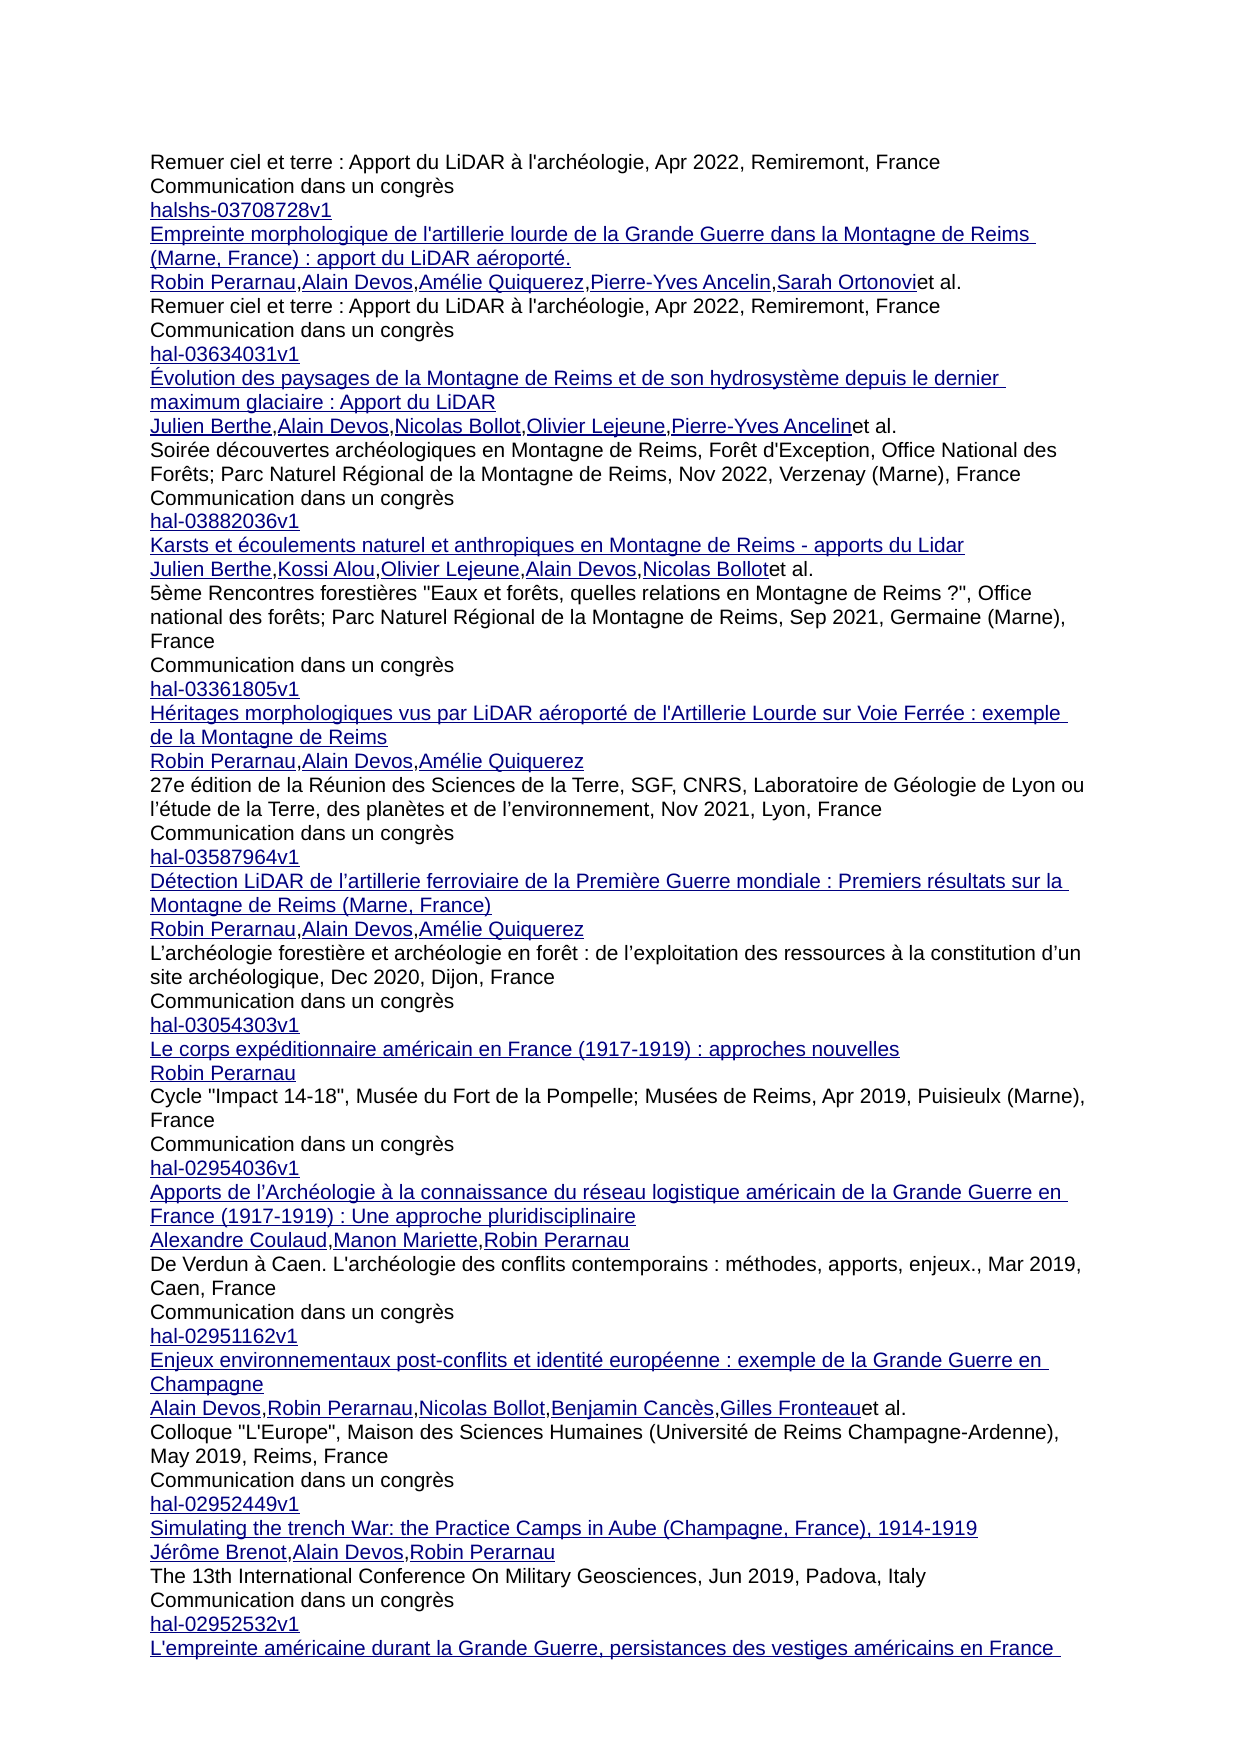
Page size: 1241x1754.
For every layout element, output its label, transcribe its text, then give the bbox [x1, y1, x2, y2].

table_cell Enjeux environnementaux post-conflits et identité européenne : exemple de la Grande Guerre en Champagne Alain Devos,Robin Perarnau,Nicolas Bollot,Benjamin Cancès,Gilles Fronteauet al. Colloque "L'Europe", Maison des Sciences Humaines (Université de Reims Champagne-Ardenne), May 2019, Reims, France Communication dans un congrès hal-02952449v1 [150, 1348, 1090, 1516]
table_cell Détection LiDAR de l’artillerie ferroviaire de la Première Guerre mondiale : Premiers résultats sur la Montagne de Reims (Marne, France) Robin Perarnau,Alain Devos,Amélie Quiquerez L’archéologie forestière et archéologie en forêt : de l’exploitation des ressources à la constitution d’un site archéologique, Dec 2020, Dijon, France Communication dans un congrès hal-03054303v1 [150, 869, 1090, 1036]
table_cell Évolution des paysages de la Montagne de Reims et de son hydrosystème depuis le dernier maximum glaciaire : Apport du LiDAR Julien Berthe,Alain Devos,Nicolas Bollot,Olivier Lejeune,Pierre-Yves Ancelinet al. Soirée découvertes archéologiques en Montagne de Reims, Forêt d'Exception, Office National des Forêts; Parc Naturel Régional de la Montagne de Reims, Nov 2022, Verzenay (Marne), France Communication dans un congrès hal-03882036v1 [150, 366, 1090, 533]
table_cell Empreinte morphologique de l'artillerie lourde de la Grande Guerre dans la Montagne de Reims (Marne, France) : apport du LiDAR aéroporté. Robin Perarnau,Alain Devos,Amélie Quiquerez,Pierre-Yves Ancelin,Sarah Ortonoviet al. Remuer ciel et terre : Apport du LiDAR à l'archéologie, Apr 2022, Remiremont, France Communication dans un congrès hal-03634031v1 [150, 222, 1090, 366]
table_cell Apports de l’Archéologie à la connaissance du réseau logistique américain de la Grande Guerre en France (1917-1919) : Une approche pluridisciplinaire Alexandre Coulaud,Manon Mariette,Robin Perarnau De Verdun à Caen. L'archéologie des conflits contemporains : méthodes, apports, enjeux., Mar 2019, Caen, France Communication dans un congrès hal-02951162v1 [150, 1180, 1090, 1348]
table_cell Le corps expéditionnaire américain en France (1917-1919) : approches nouvelles Robin Perarnau Cycle "Impact 14-18", Musée du Fort de la Pompelle; Musées de Reims, Apr 2019, Puisieulx (Marne), France Communication dans un congrès hal-02954036v1 [150, 1036, 1090, 1180]
table_cell Simulating the trench War: the Practice Camps in Aube (Champagne, France), 1914-1919 Jérôme Brenot,Alain Devos,Robin Perarnau The 13th International Conference On Military Geosciences, Jun 2019, Padova, Italy Communication dans un congrès hal-02952532v1 [150, 1516, 1090, 1635]
table_cell Karsts et écoulements naturel et anthropiques en Montagne de Reims - apports du Lidar Julien Berthe,Kossi Alou,Olivier Lejeune,Alain Devos,Nicolas Bollotet al. 5ème Rencontres forestières "Eaux et forêts, quelles relations en Montagne de Reims ?", Office national des forêts; Parc Naturel Régional de la Montagne de Reims, Sep 2021, Germaine (Marne), France Communication dans un congrès hal-03361805v1 [150, 533, 1090, 701]
table_cell Héritages morphologiques vus par LiDAR aéroporté de l'Artillerie Lourde sur Voie Ferrée : exemple de la Montagne de Reims Robin Perarnau,Alain Devos,Amélie Quiquerez 27e édition de la Réunion des Sciences de la Terre, SGF, CNRS, Laboratoire de Géologie de Lyon ou l’étude de la Terre, des planètes et de l’environnement, Nov 2021, Lyon, France Communication dans un congrès hal-03587964v1 [150, 701, 1090, 869]
table_cell L'empreinte américaine durant la Grande Guerre, persistances des vestiges américains en France [150, 1635, 1090, 1659]
table_cell Remuer ciel et terre : Apport du LiDAR à l'archéologie, Apr 2022, Remiremont, France Communication dans un congrès halshs-03708728v1 [150, 150, 1090, 222]
